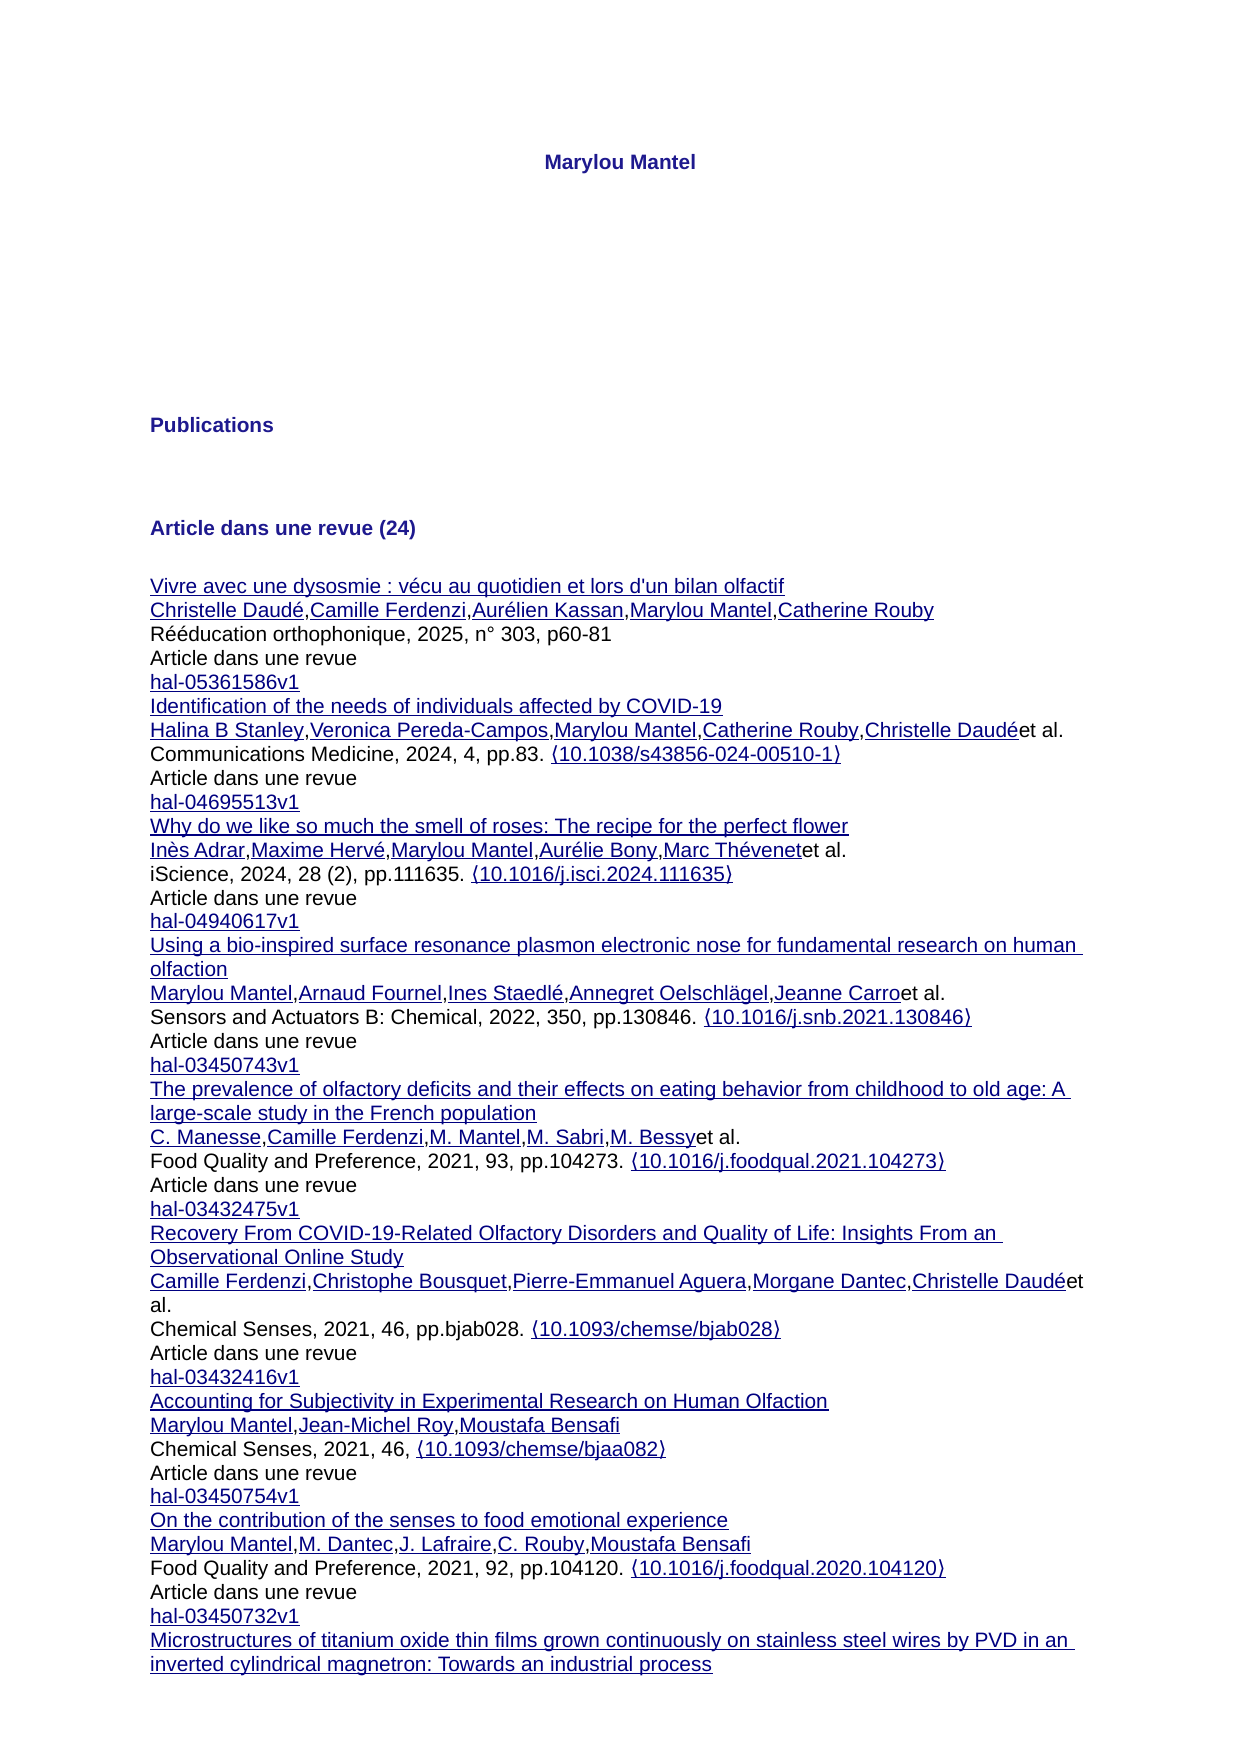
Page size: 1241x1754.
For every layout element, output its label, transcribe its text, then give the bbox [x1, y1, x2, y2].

table_cell Microstructures of titanium oxide thin films grown continuously on stainless steel wires by PVD in an inverted cylindrical magnetron: Towards an industrial process [150, 1628, 1090, 1676]
subtitle Publications [150, 412, 1090, 436]
table_cell Why do we like so much the smell of roses: The recipe for the perfect flower Inès Adrar,Maxime Hervé,Marylou Mantel,Aurélie Bony,Marc Thévenetet al. iScience, 2024, 28 (2), pp.111635. ⟨10.1016/j.isci.2024.111635⟩ Article dans une revue hal-04940617v1 [150, 814, 1090, 933]
table_cell On the contribution of the senses to food emotional experience Marylou Mantel,M. Dantec,J. Lafraire,C. Rouby,Moustafa Bensafi Food Quality and Preference, 2021, 92, pp.104120. ⟨10.1016/j.foodqual.2020.104120⟩ Article dans une revue hal-03450732v1 [150, 1508, 1090, 1628]
table_cell Recovery From COVID-19-Related Olfactory Disorders and Quality of Life: Insights From an Observational Online Study Camille Ferdenzi,Christophe Bousquet,Pierre-Emmanuel Aguera,Morgane Dantec,Christelle Daudéet al. Chemical Senses, 2021, 46, pp.bjab028. ⟨10.1093/chemse/bjab028⟩ Article dans une revue hal-03432416v1 [150, 1221, 1090, 1388]
table_cell Identification of the needs of individuals affected by COVID-19 Halina B Stanley,Veronica Pereda-Campos,Marylou Mantel,Catherine Rouby,Christelle Daudéet al. Communications Medicine, 2024, 4, pp.83. ⟨10.1038/s43856-024-00510-1⟩ Article dans une revue hal-04695513v1 [150, 694, 1090, 813]
table_header Vivre avec une dysosmie : vécu au quotidien et lors d'un bilan olfactif Christelle Daudé,Camille Ferdenzi,Aurélien Kassan,Marylou Mantel,Catherine Rouby Rééducation orthophonique, 2025, n° 303, p60-81 Article dans une revue hal-05361586v1 [150, 574, 1090, 694]
table_cell The prevalence of olfactory deficits and their effects on eating behavior from childhood to old age: A large-scale study in the French population C. Manesse,Camille Ferdenzi,M. Mantel,M. Sabri,M. Bessyet al. Food Quality and Preference, 2021, 93, pp.104273. ⟨10.1016/j.foodqual.2021.104273⟩ Article dans une revue hal-03432475v1 [150, 1077, 1090, 1221]
subtitle Article dans une revue (24) [150, 516, 1090, 539]
table_cell Accounting for Subjectivity in Experimental Research on Human Olfaction Marylou Mantel,Jean-Michel Roy,Moustafa Bensafi Chemical Senses, 2021, 46, ⟨10.1093/chemse/bjaa082⟩ Article dans une revue hal-03450754v1 [150, 1389, 1090, 1508]
subtitle Marylou Mantel [150, 150, 1090, 174]
table_cell Using a bio-inspired surface resonance plasmon electronic nose for fundamental research on human olfaction Marylou Mantel,Arnaud Fournel,Ines Staedlé,Annegret Oelschlägel,Jeanne Carroet al. Sensors and Actuators B: Chemical, 2022, 350, pp.130846. ⟨10.1016/j.snb.2021.130846⟩ Article dans une revue hal-03450743v1 [150, 933, 1090, 1077]
